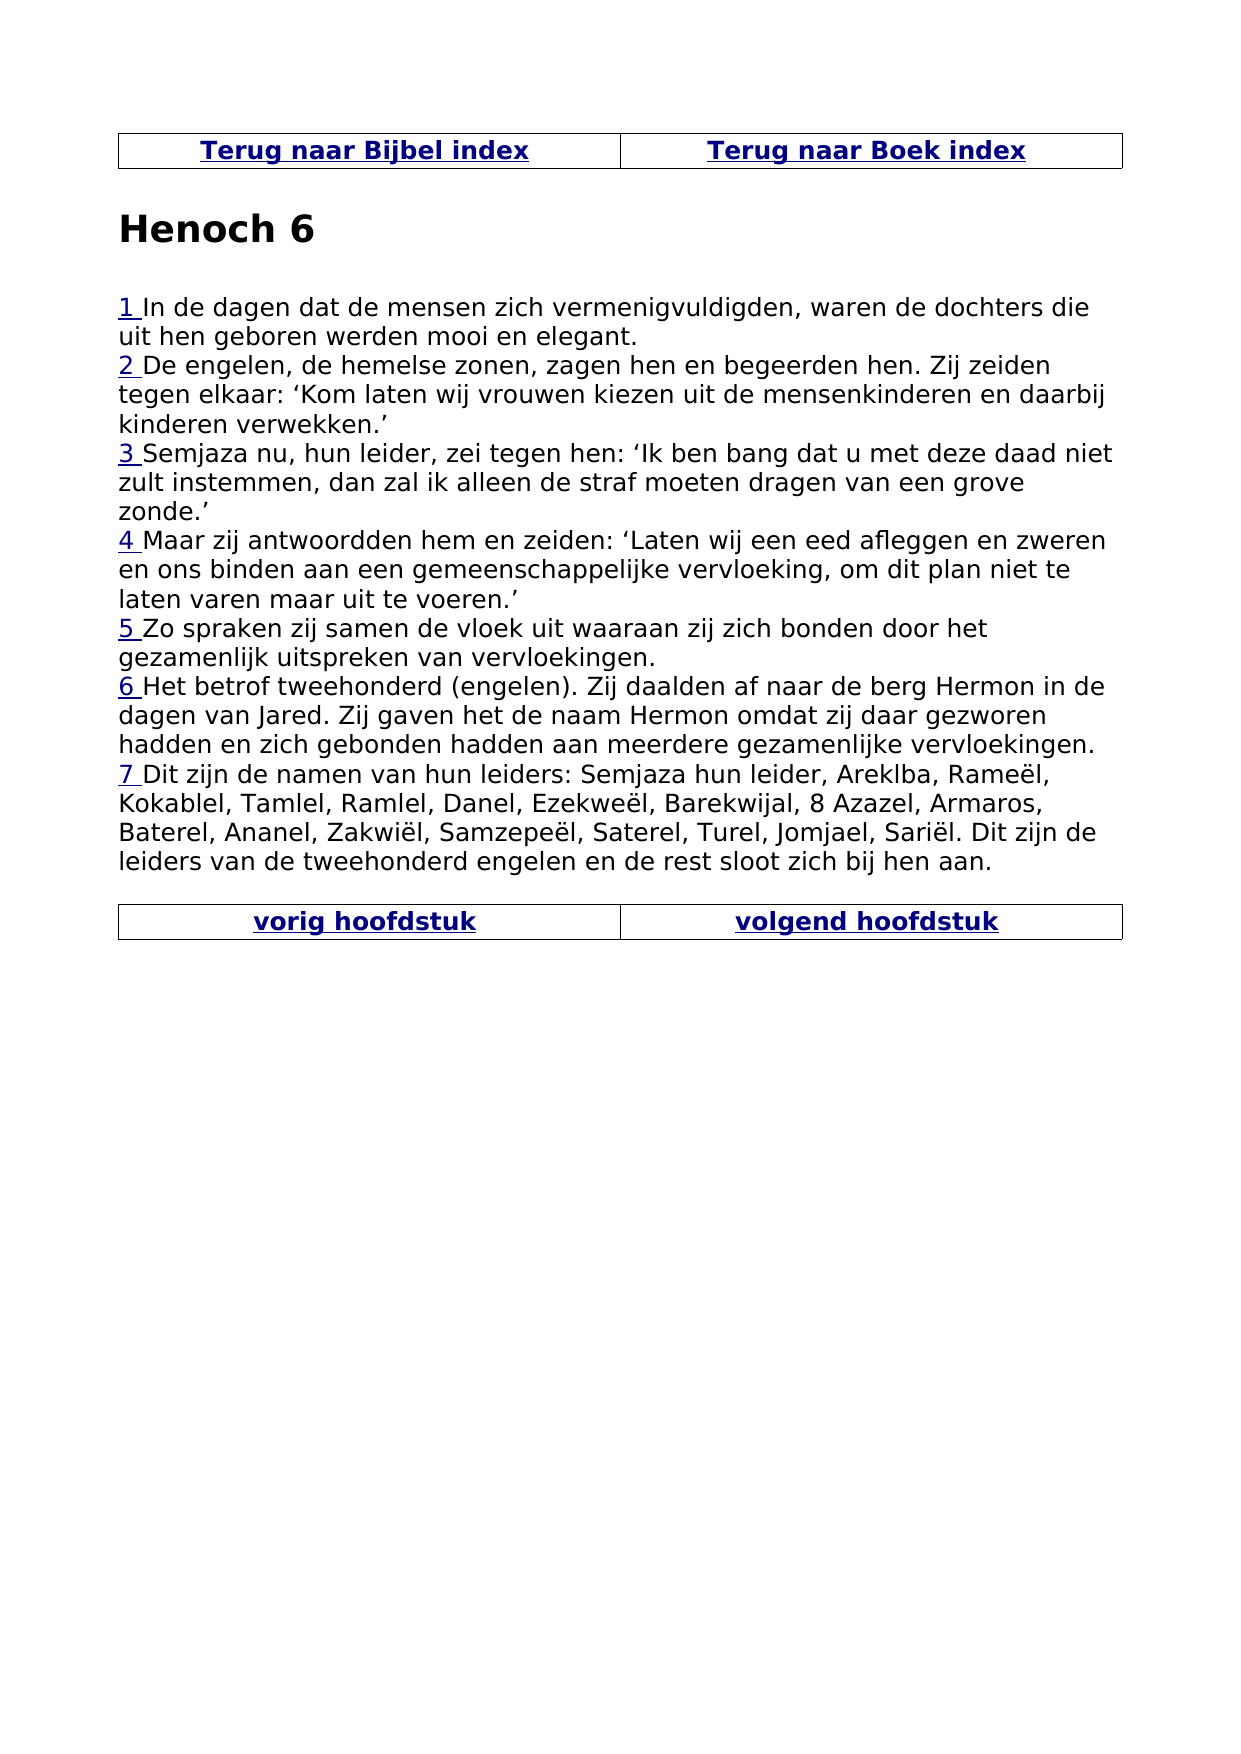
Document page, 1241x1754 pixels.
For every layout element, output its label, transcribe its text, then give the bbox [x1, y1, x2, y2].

table_header Terug naar Bijbel index [119, 134, 620, 168]
text 1 In de dagen dat de mensen zich vermenigvuldigden, waren de dochters die uit hen geboren werden mooi en elegant. 2 De engelen, de hemelse zonen, zagen hen en begeerden hen. Zij zeiden tegen elkaar: ‘Kom laten wij vrouwen kiezen uit de mensenkinderen en daarbij kinderen verwekken.’ 3 Semjaza nu, hun leider, zei tegen hen: ‘Ik ben bang dat u met deze daad niet zult instemmen, dan zal ik alleen de straf moeten dragen van een grove zonde.’ 4 Maar zij antwoordden hem en zeiden: ‘Laten wij een eed afleggen en zweren en ons binden aan een gemeenschappelijke vervloeking, om dit plan niet te laten varen maar uit te voeren.’ 5 Zo spraken zij samen de vloek uit waaraan zij zich bonden door het gezamenlijk uitspreken van vervloekingen. 6 Het betrof tweehonderd (engelen). Zij daalden af naar de berg Hermon in de dagen van Jared. Zij gaven het de naam Hermon omdat zij daar gezworen hadden en zich gebonden hadden aan meerdere gezamenlijke vervloekingen. 7 Dit zijn de namen van hun leiders: Semjaza hun leider, Areklba, Rameël, Kokablel, Tamlel, Ramlel, Danel, Ezekweël, Barekwijal, 8 Azazel, Armaros, Baterel, Ananel, Zakwiël, Samzepeël, Saterel, Turel, Jomjael, Sariël. Dit zijn de leiders van de tweehonderd engelen en de rest sloot zich bij hen aan. [118, 264, 1122, 877]
table_header volgend hoofdstuk [621, 905, 1122, 939]
table_header vorig hoofdstuk [119, 905, 620, 939]
subtitle Henoch 6 [118, 208, 1122, 252]
table_header Terug naar Boek index [621, 134, 1122, 168]
